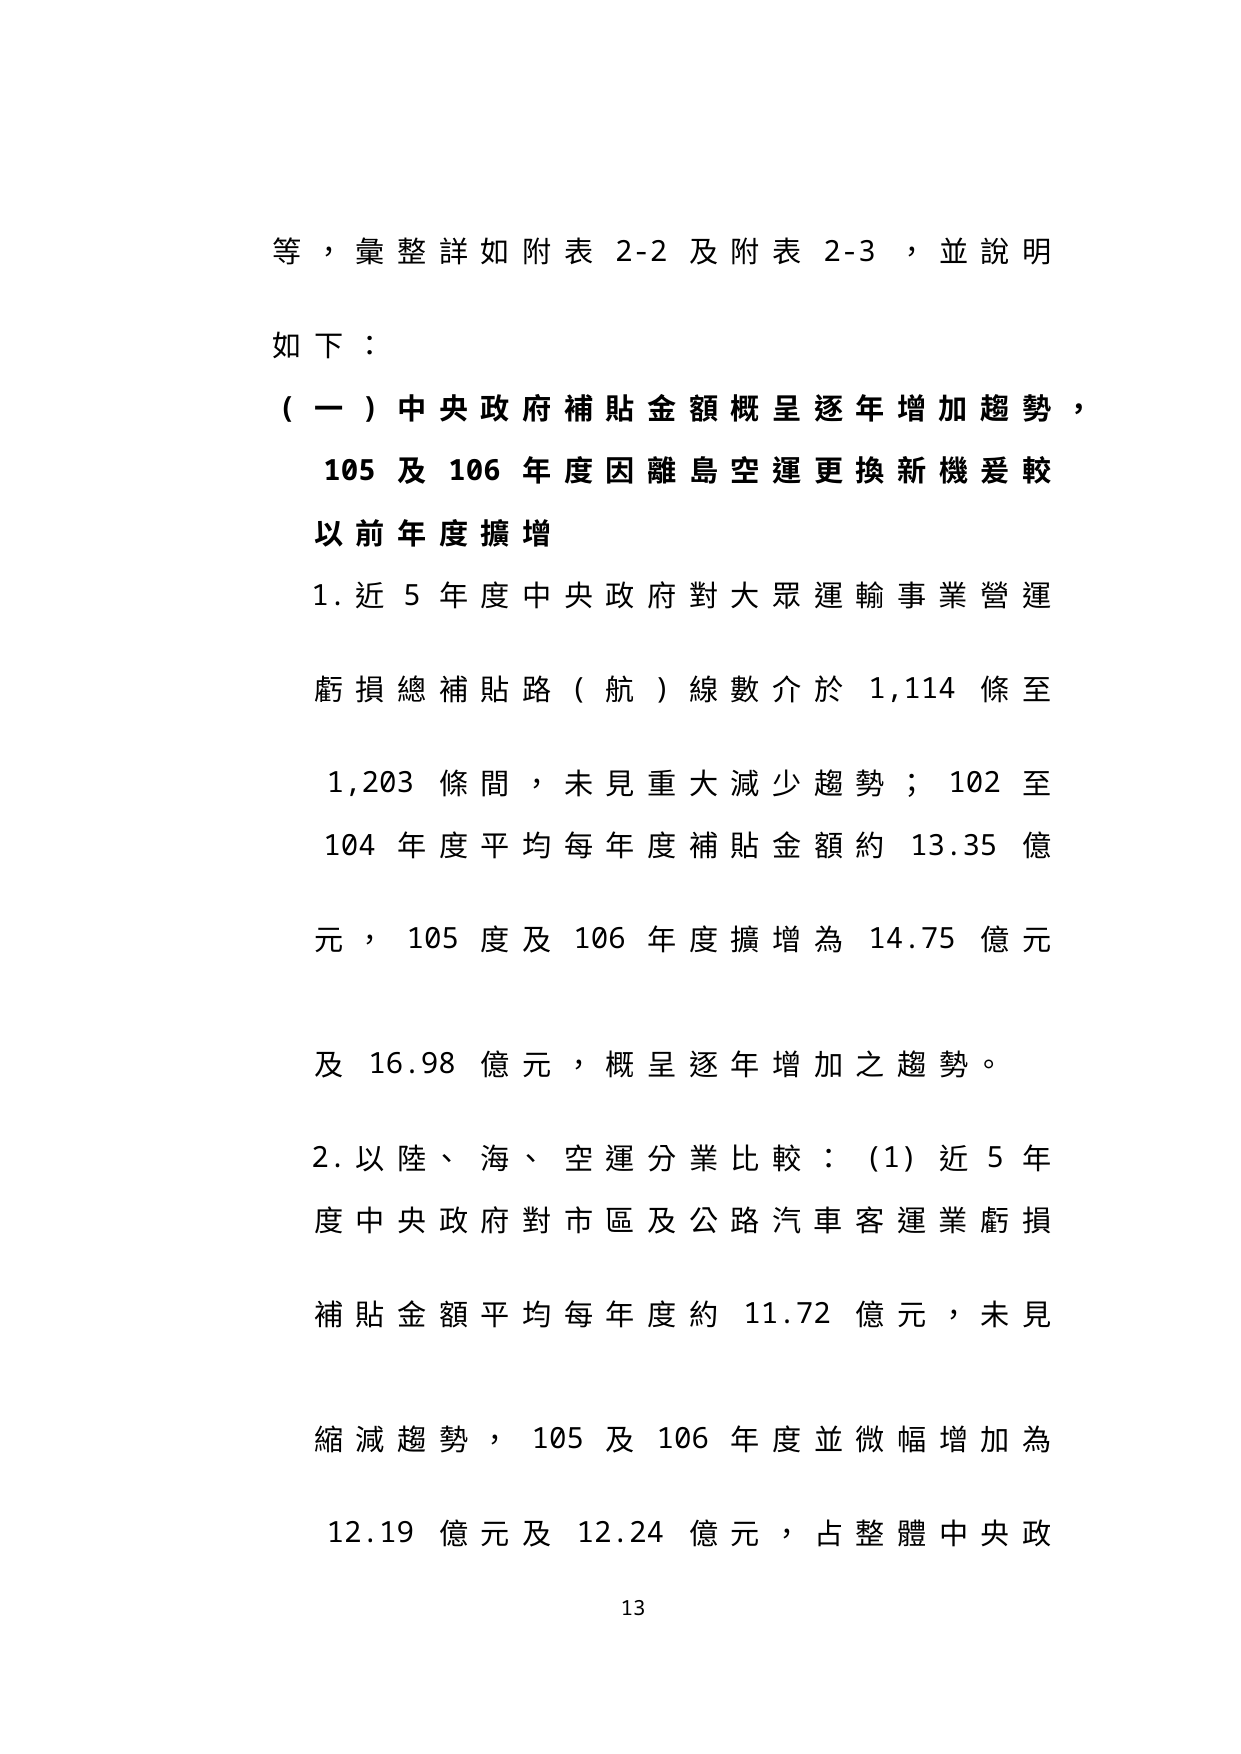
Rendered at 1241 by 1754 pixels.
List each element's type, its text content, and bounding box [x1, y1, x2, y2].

text 2.以陸、海、空運分業比較：(1)近5年度中央政府對市區及公路汽車客運業虧損補貼金額平均每年度約11.72億元，未見縮減趨勢，105及106年度並微幅增加為12.19億元及12.24億元，占整體中央政 [271, 1115, 1058, 1552]
text 等，彙整詳如附表2-2及附表2-3，並說明如下： [242, 177, 1058, 365]
text 1.近5年度中央政府對大眾運輸事業營運虧損總補貼路(航)線數介於1,114條至1,203條間，未見重大減少趨勢；102至104年度平均每年度補貼金額約13.35億元，105度及106年度擴增為14.75億元及16.98億元，概呈逐年增加之趨勢。 [271, 552, 1058, 1115]
text (一)中央政府補貼金額概呈逐年增加趨勢，105及106年度因離島空運更換新機爰較以前年度擴增 [242, 365, 1058, 552]
